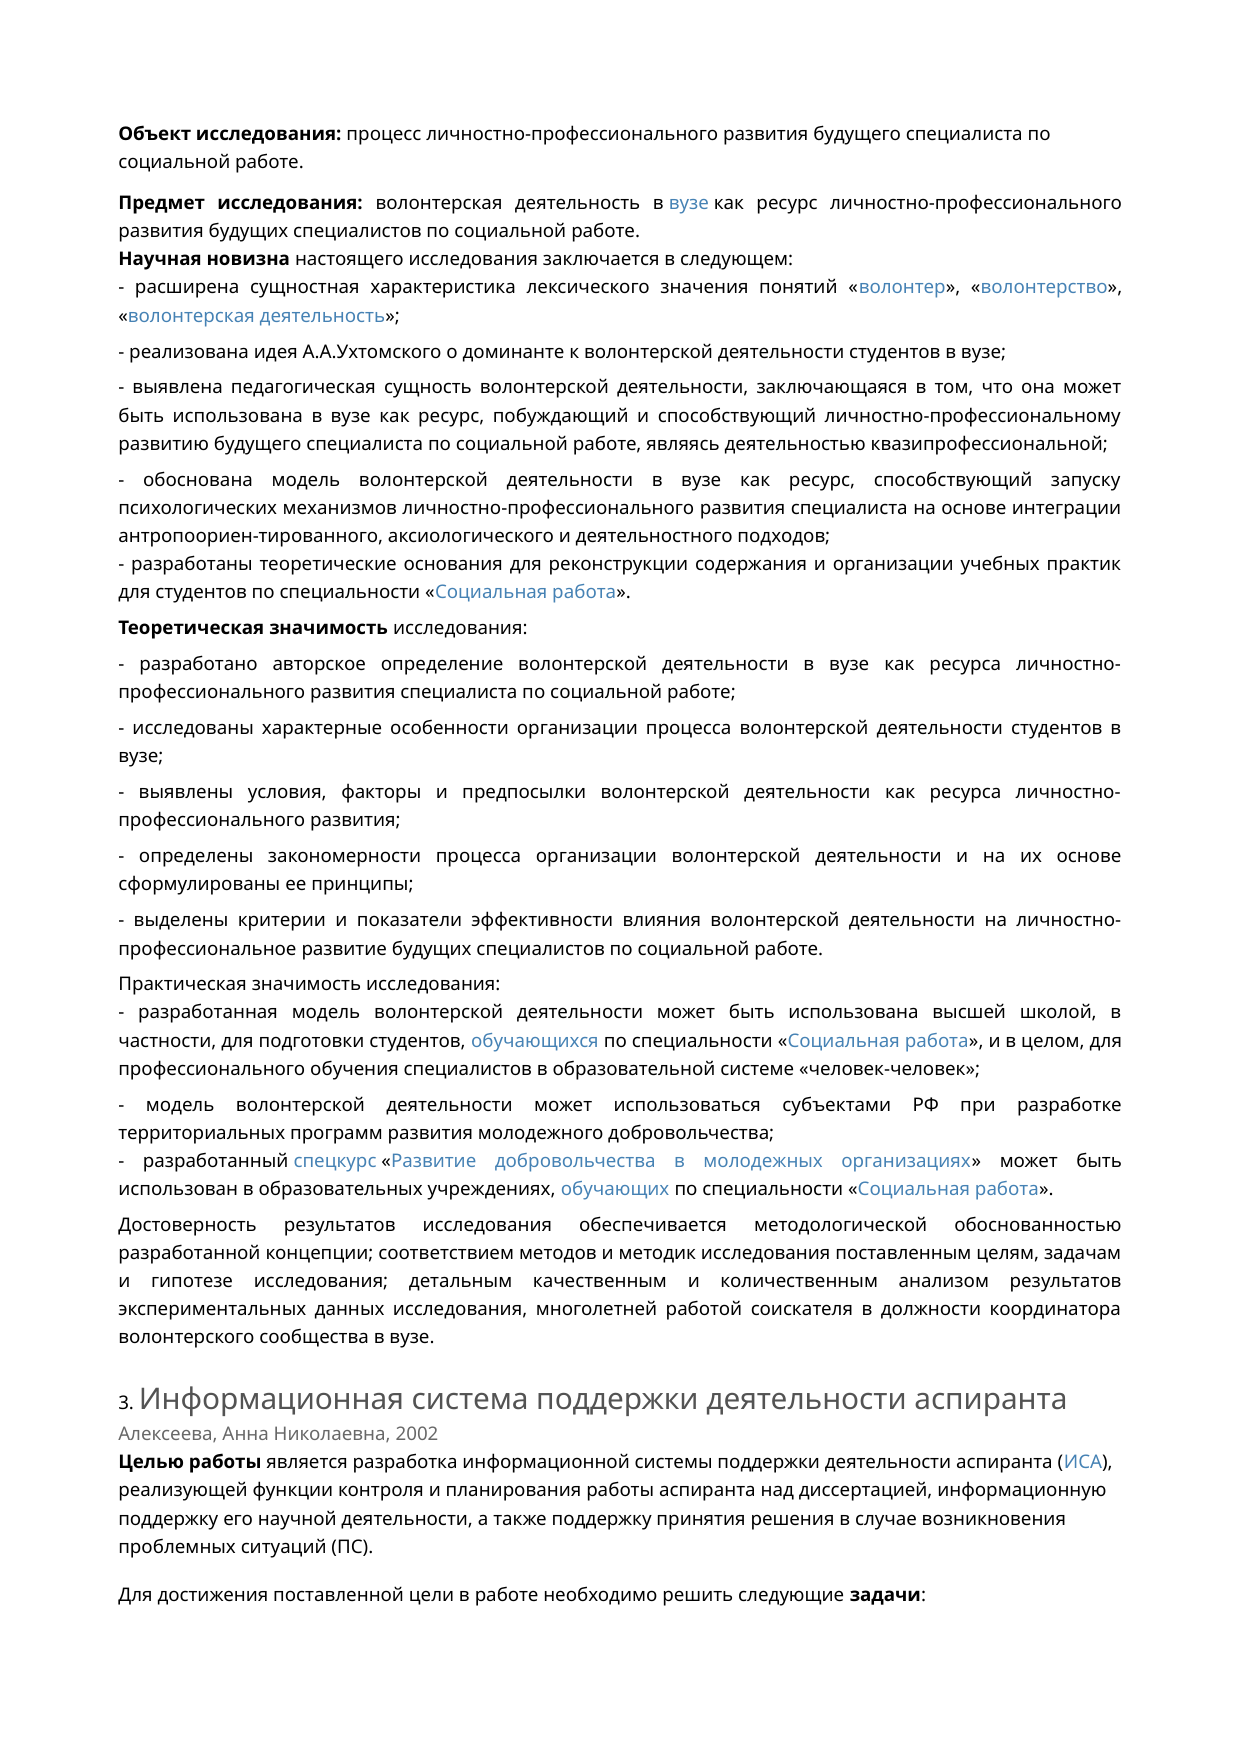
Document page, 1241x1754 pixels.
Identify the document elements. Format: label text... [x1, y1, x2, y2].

text 3. Информационная система поддержки деятельности аспиранта [118, 1377, 1122, 1418]
text - обоснована модель волонтерской деятельности в вузе как ресурс, способствующий запуску психологических механизмов личностно-профессионального развития специалиста на основе интеграции антропоориен-тированного, аксиологического и деятельностного подходов; [118, 463, 1122, 548]
text - выявлена педагогическая сущность волонтерской деятельности, заключающаяся в том, что она может быть использована в вузе как ресурс, побуждающий и способствующий личностно-профессиональному развитию будущего специалиста по социальной работе, являясь деятельностью квазипрофессиональной; [118, 371, 1122, 456]
text - выделены критерии и показатели эффективности влияния волонтерской деятельности на личностно-профессиональное развитие будущих специалистов по социальной работе. [118, 904, 1122, 960]
text Теоретическая значимость исследования: [118, 612, 1122, 640]
text Объект исследования: процесс личностно-профессионального развития будущего специалиста по социальной работе. [118, 118, 1122, 174]
text - исследованы характерные особенности организации процесса волонтерской деятельности студентов в вузе; [118, 712, 1122, 768]
text - расширена сущностная характеристика лексического значения понятий «волонтер», «волонтерство», «волонтерская деятельность»; [118, 271, 1122, 327]
text - разработано авторское определение волонтерской деятельности в вузе как ресурса личностно-профессионального развития специалиста по социальной работе; [118, 648, 1122, 704]
text - выявлены условия, факторы и предпосылки волонтерской деятельности как ресурса личностно-профессионального развития; [118, 776, 1122, 832]
text Научная новизна настоящего исследования заключается в следующем: [118, 243, 1122, 271]
text - реализована идея А.А.Ухтомского о доминанте к волонтерской деятельности студентов в вузе; [118, 335, 1122, 363]
text - разработаны теоретические основания для реконструкции содержания и организации учебных практик для студентов по специальности «Социальная работа». [118, 548, 1122, 604]
text Целью работы является разработка информационной системы поддержки деятельности аспиранта (ИСА), реализующей функции контроля и планирования работы аспиранта над диссертацией, информационную поддержку его научной деятельности, а также поддержку принятия решения в случае возникновения проблемных ситуаций (ПС). [118, 1446, 1122, 1558]
text Алексеева, Анна Николаевна, 2002 [118, 1418, 1122, 1446]
text - модель волонтерской деятельности может использоваться субъектами РФ при разработке территориальных программ развития молодежного добровольчества; [118, 1088, 1122, 1145]
text - разработанная модель волонтерской деятельности может быть использована высшей школой, в частности, для подготовки студентов, обучающихся по специальности «Социальная работа», и в целом, для профессионального обучения специалистов в образовательной системе «человек-человек»; [118, 996, 1122, 1081]
text - определены закономерности процесса организации волонтерской деятельности и на их основе сформулированы ее принципы; [118, 840, 1122, 896]
text Предмет исследования: волонтерская деятельность в вузе как ресурс личностно-профессионального развития будущих специалистов по социальной работе. [118, 187, 1122, 243]
text Достоверность результатов исследования обеспечивается методологической обоснованностью разработанной концепции; соответствием методов и методик исследования поставленным целям, задачам и гипотезе исследования; детальным качественным и количественным анализом результатов экспериментальных данных исследования, многолетней работой соискателя в должности координатора волонтерского сообщества в вузе. [118, 1209, 1122, 1349]
text - разработанный спецкурс «Развитие добровольчества в молодежных организациях» может быть использован в образовательных учреждениях, обучающих по специальности «Социальная работа». [118, 1145, 1122, 1201]
text Для достижения поставленной цели в работе необходимо решить следующие задачи: [118, 1579, 1122, 1607]
text Практическая значимость исследования: [118, 968, 1122, 996]
